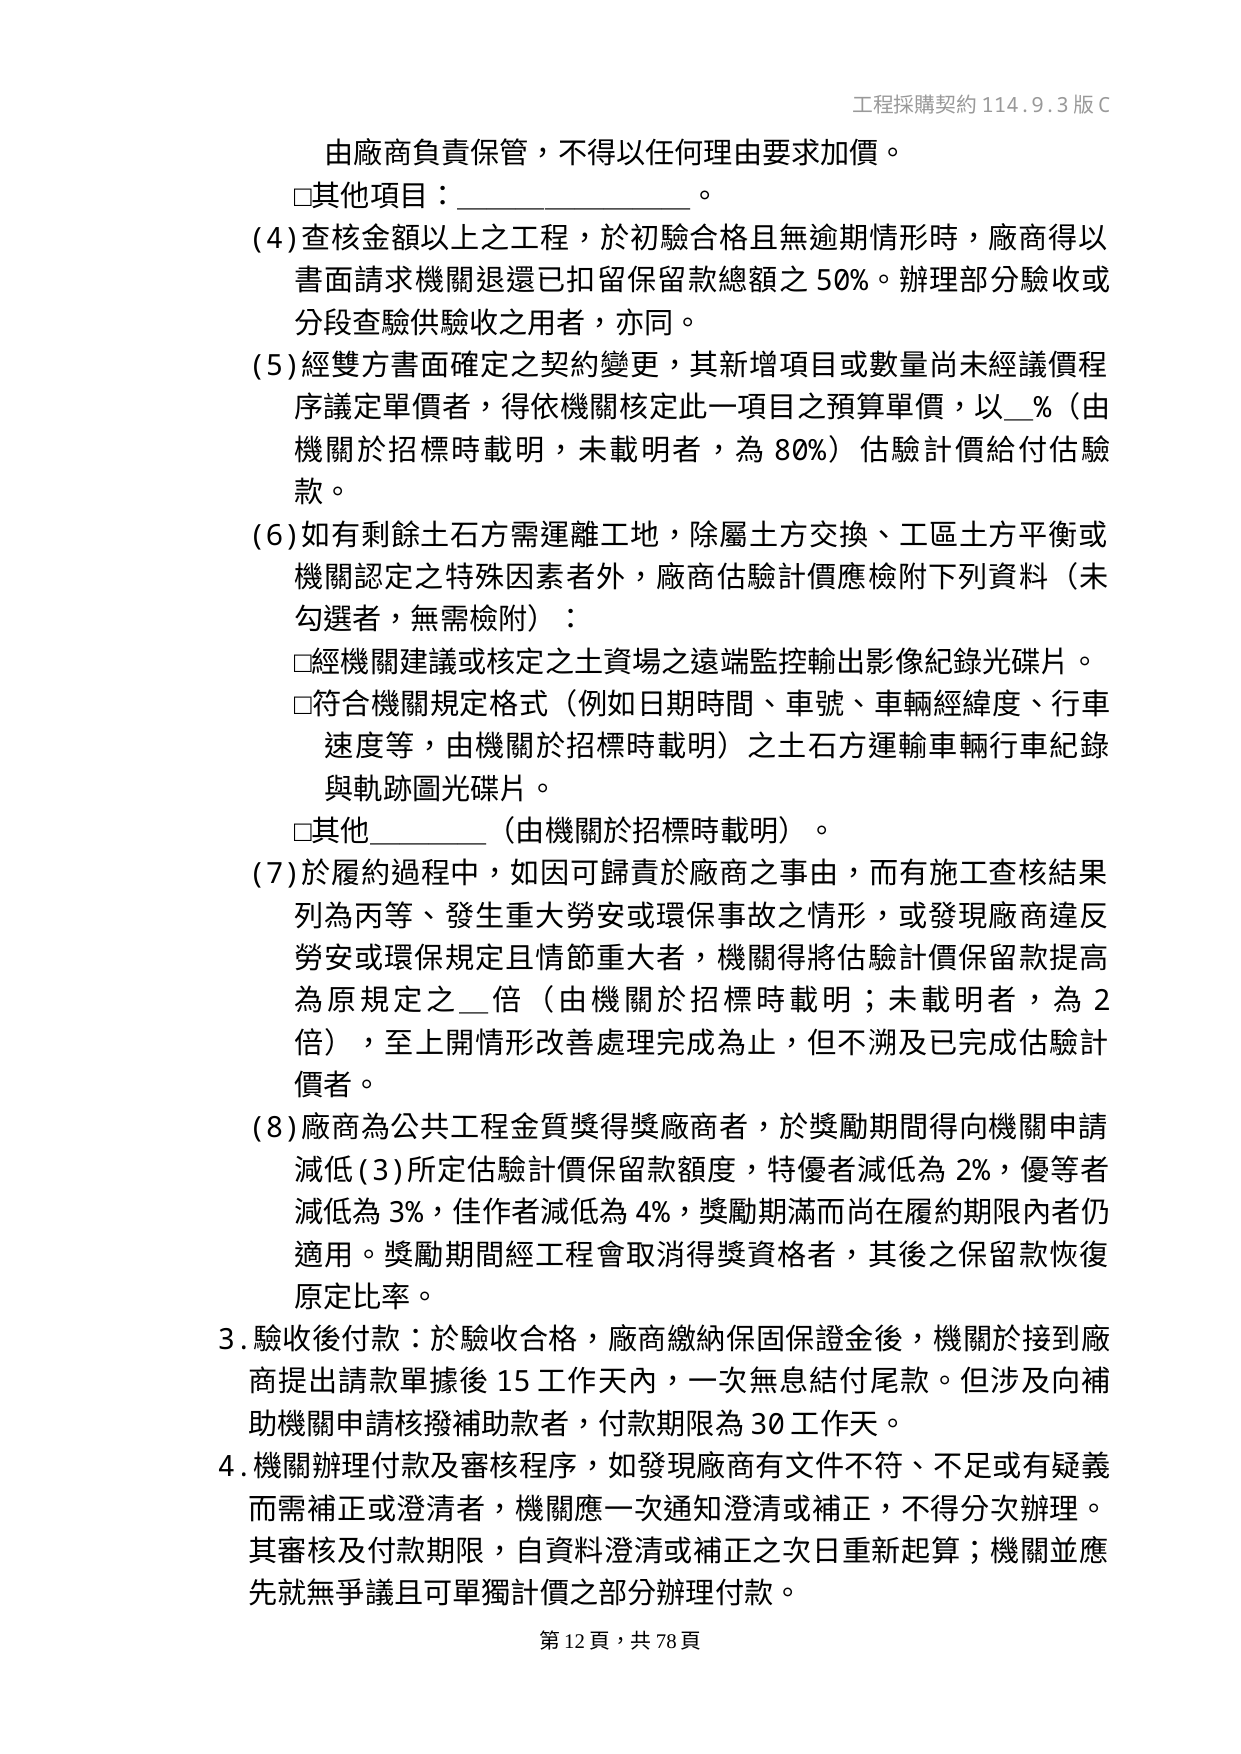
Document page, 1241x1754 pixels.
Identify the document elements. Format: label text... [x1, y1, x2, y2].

text (8)廠商為公共工程金質獎得獎廠商者，於獎勵期間得向機關申請減低(3)所定估驗計價保留款額度，特優者減低為2%，優等者減低為3%，佳作者減低為4%，獎勵期滿而尚在履約期限內者仍適用。獎勵期間經工程會取消得獎資格者，其後之保留款恢復原定比率。 [248, 1104, 1110, 1316]
text □經機關建議或核定之土資場之遠端監控輸出影像紀錄光碟片。 [294, 638, 1110, 681]
text □其他項目：＿＿＿＿＿＿＿＿。 [294, 172, 1110, 214]
text 4.機關辦理付款及審核程序，如發現廠商有文件不符、不足或有疑義而需補正或澄清者，機關應一次通知澄清或補正，不得分次辦理。其審核及付款期限，自資料澄清或補正之次日重新起算；機關並應先就無爭議且可單獨計價之部分辦理付款。 [217, 1443, 1110, 1612]
text □符合機關規定格式（例如日期時間、車號、車輛經緯度、行車速度等，由機關於招標時載明）之土石方運輸車輛行車紀錄與軌跡圖光碟片。 [294, 681, 1110, 807]
text 3.驗收後付款：於驗收合格，廠商繳納保固保證金後，機關於接到廠商提出請款單據後15工作天內，一次無息結付尾款。但涉及向補助機關申請核撥補助款者，付款期限為30工作天。 [217, 1316, 1110, 1443]
text (4)查核金額以上之工程，於初驗合格且無逾期情形時，廠商得以書面請求機關退還已扣留保留款總額之50%。辦理部分驗收或分段查驗供驗收之用者，亦同。 [248, 214, 1110, 342]
text (6)如有剩餘土石方需運離工地，除屬土方交換、工區土方平衡或機關認定之特殊因素者外，廠商估驗計價應檢附下列資料（未勾選者，無需檢附）： [248, 511, 1110, 638]
text □其他＿＿＿＿（由機關於招標時載明）。 [294, 807, 1110, 850]
text (7)於履約過程中，如因可歸責於廠商之事由，而有施工查核結果列為丙等、發生重大勞安或環保事故之情形，或發現廠商違反勞安或環保規定且情節重大者，機關得將估驗計價保留款提高為原規定之＿倍（由機關於招標時載明；未載明者，為2倍），至上開情形改善處理完成為止，但不溯及已完成估驗計價者。 [248, 850, 1110, 1104]
text (5)經雙方書面確定之契約變更，其新增項目或數量尚未經議價程序議定單價者，得依機關核定此一項目之預算單價，以＿%（由機關於招標時載明，未載明者，為80%）估驗計價給付估驗款。 [248, 342, 1110, 511]
text 由廠商負責保管，不得以任何理由要求加價。 [324, 130, 1110, 172]
